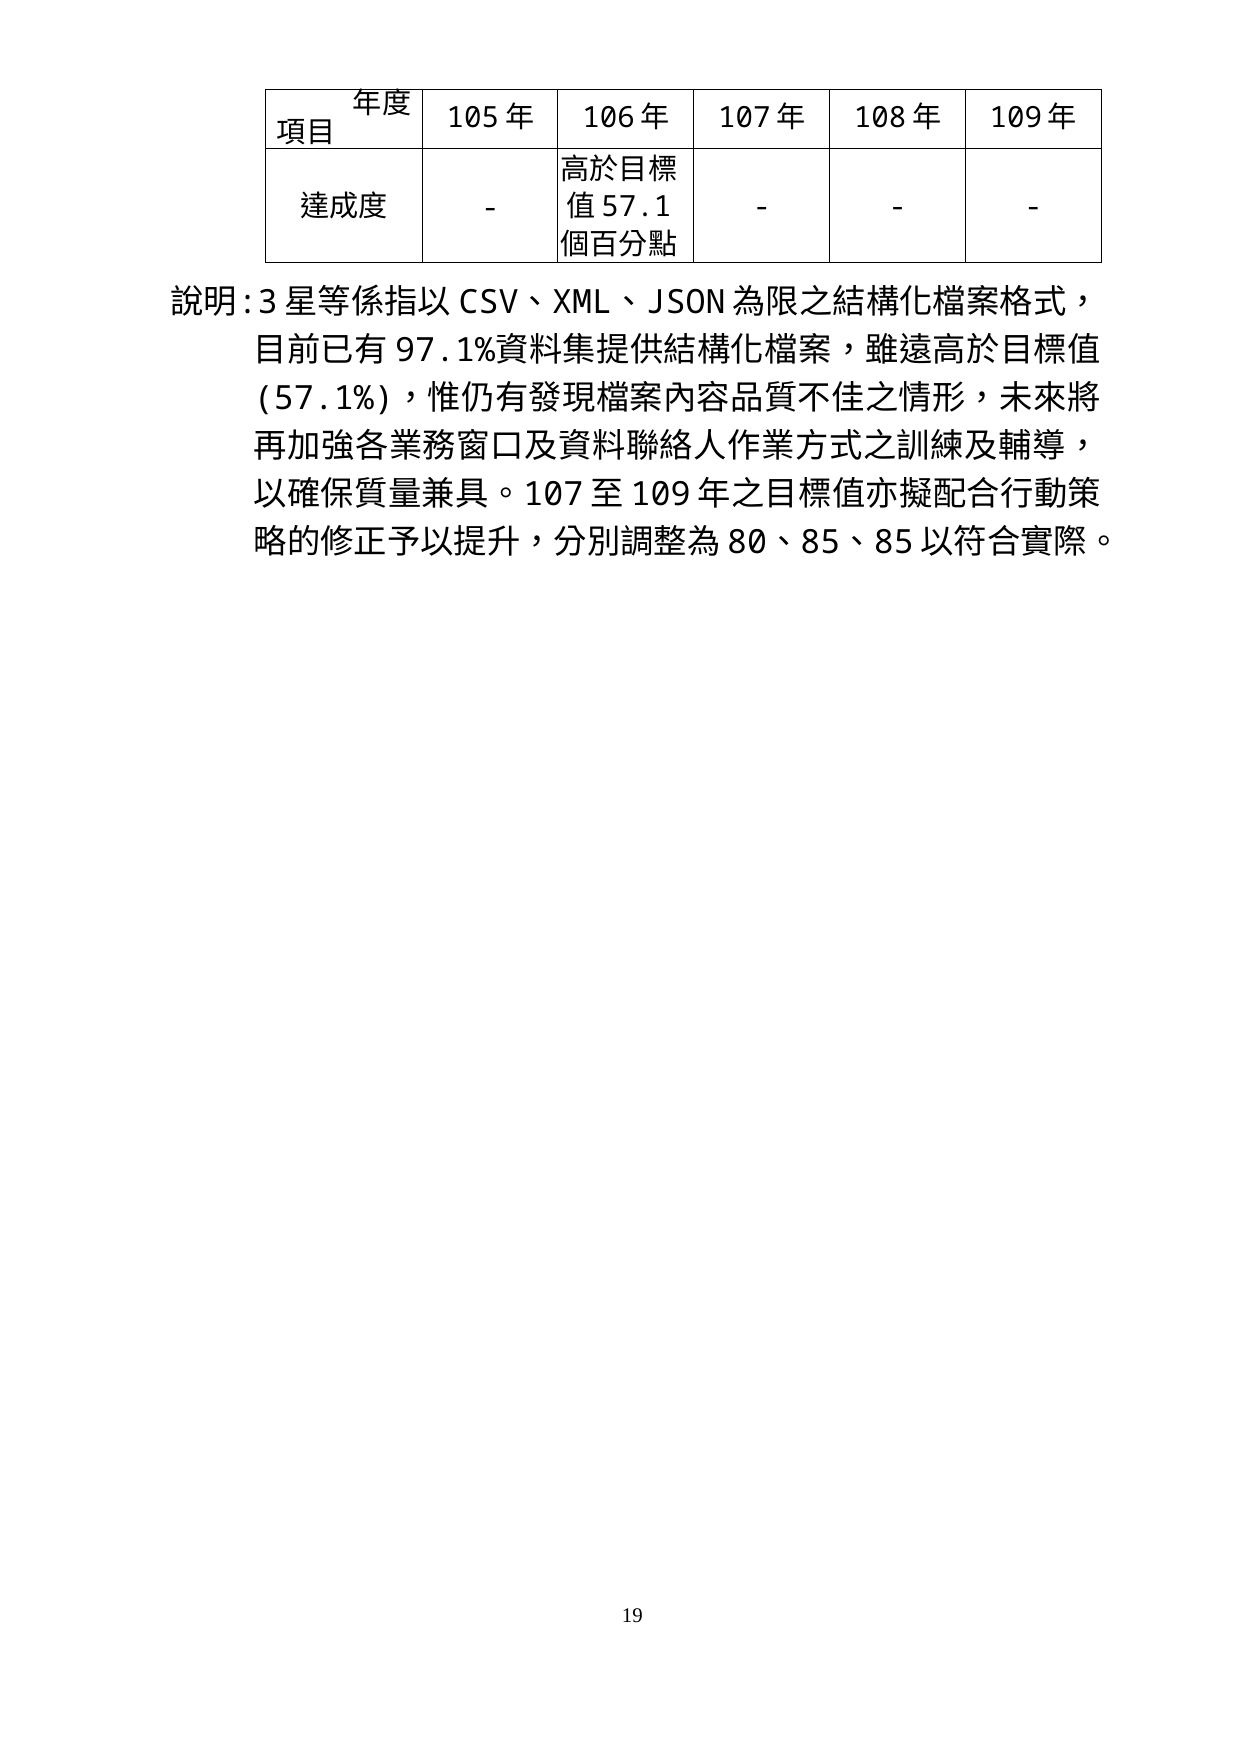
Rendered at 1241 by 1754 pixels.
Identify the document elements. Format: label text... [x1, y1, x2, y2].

table_cell 達成度 [266, 149, 422, 262]
table_header 105年 [423, 90, 557, 148]
table_cell - [830, 149, 965, 262]
table_cell 高於目標值57.1個百分點 [558, 149, 693, 262]
table_header 109年 [966, 90, 1101, 148]
table_header 106年 [558, 90, 693, 148]
table_cell - [694, 149, 829, 262]
table_cell - [966, 149, 1101, 262]
table_cell - [423, 149, 557, 262]
text 說明:3星等係指以CSV、XML、JSON為限之結構化檔案格式，目前已有97.1%資料集提供結構化檔案，雖遠高於目標值(57.1%)，惟仍有發現檔案內容品質不佳之情形，未來將再加強各業務窗口及資料聯絡人作業方式之訓練及輔導，以確保質量兼具。107至109年之目標值亦擬配合行動策略的修正予以提升，分別調整為80、85、85以符合實際。 [170, 275, 1101, 563]
table_header 107年 [694, 90, 829, 148]
table_header 108年 [830, 90, 965, 148]
table_header 年度 項目 [266, 90, 422, 148]
